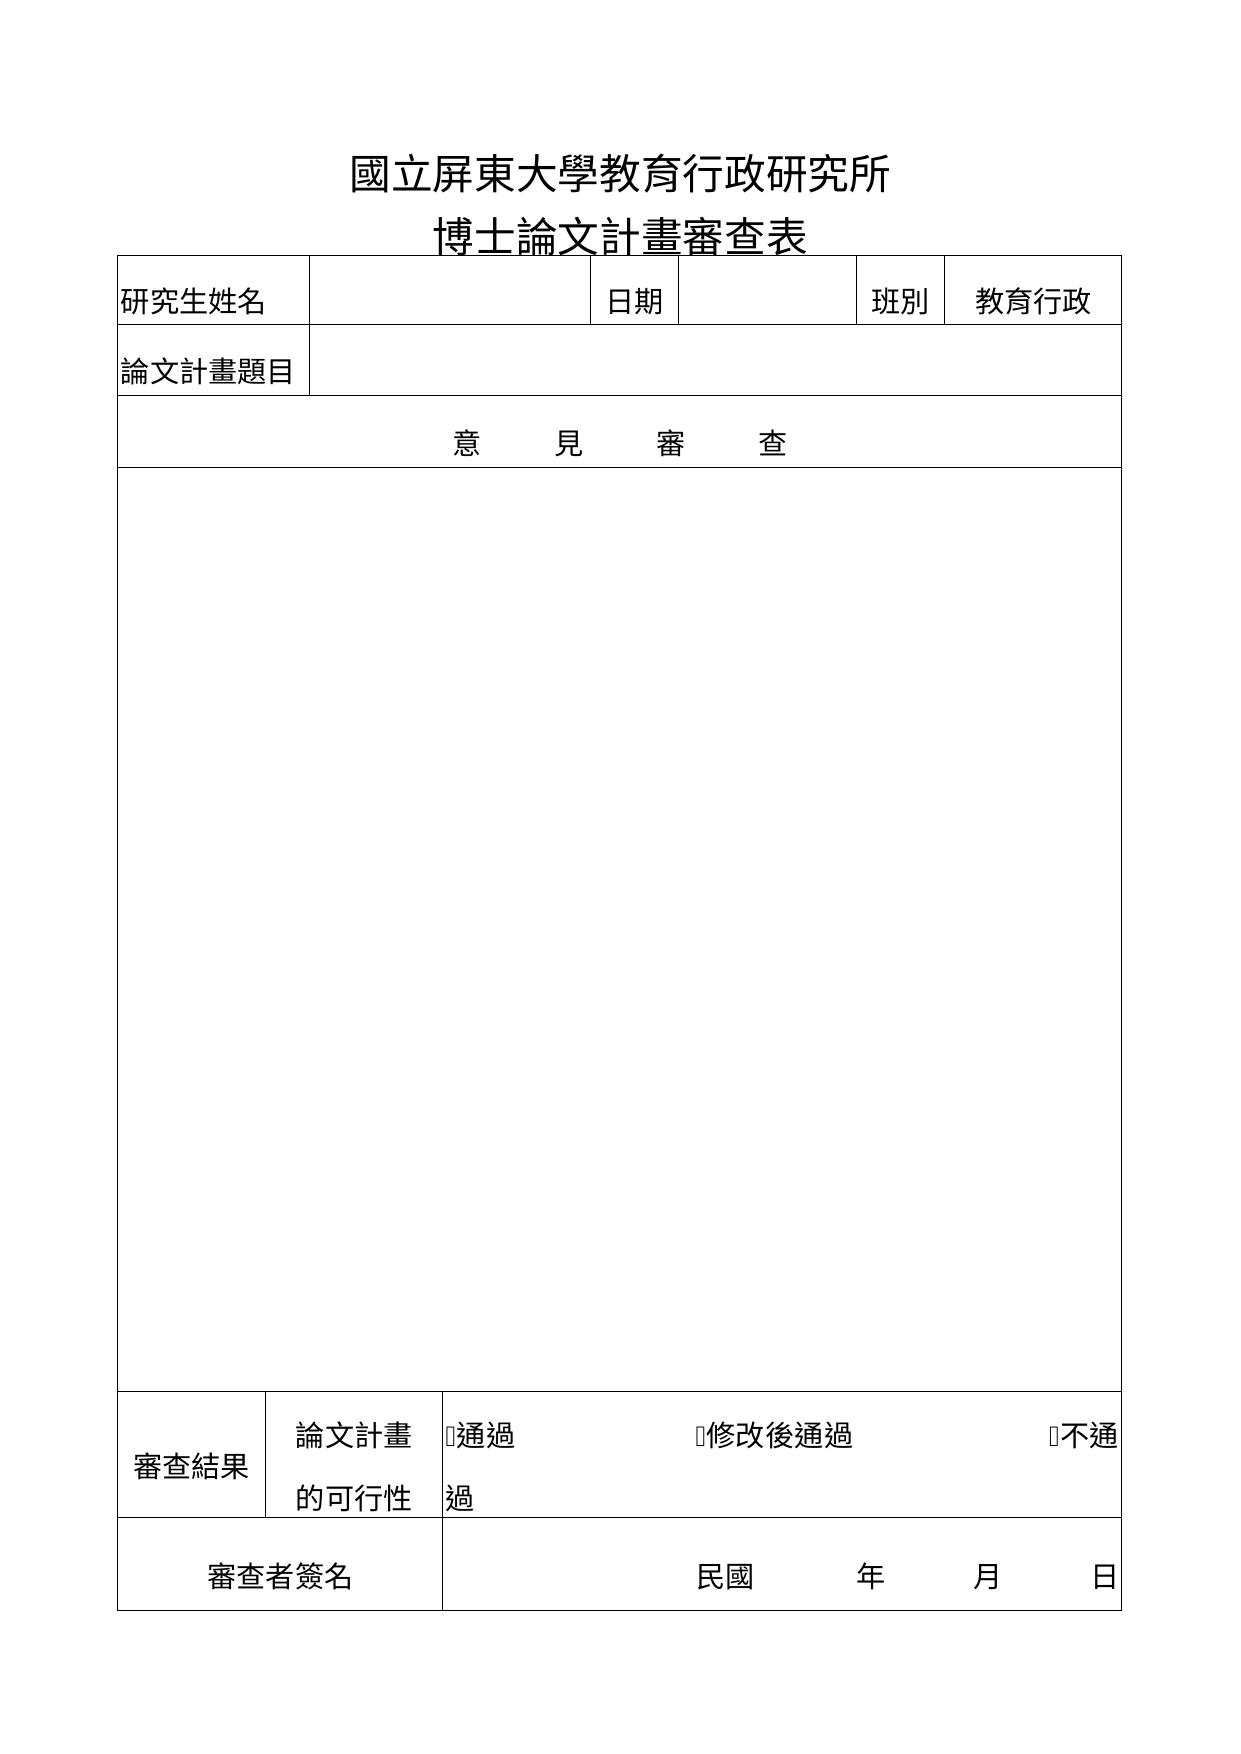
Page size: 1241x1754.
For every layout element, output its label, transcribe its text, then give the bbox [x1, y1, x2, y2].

table_cell 審查者簽名 [118, 1518, 442, 1610]
table_cell 通過 修改後通過 不通過 [443, 1392, 1121, 1517]
table_header [679, 256, 856, 324]
table_cell [118, 468, 1121, 1391]
table_cell 意 見 審 查 [118, 396, 1121, 467]
table_cell 論文計畫 的可行性 [266, 1392, 442, 1517]
table_header 研究生姓名 [118, 256, 309, 324]
table_cell 論文計畫題目 [118, 325, 309, 395]
table_header 班別 [857, 256, 944, 324]
table_cell 審查結果 [118, 1392, 265, 1517]
table_cell [310, 325, 1121, 395]
table_header [310, 256, 590, 324]
table_header 教育行政 [945, 256, 1121, 324]
table_header 日期 [591, 256, 678, 324]
table_cell 民國 年 月 日 [443, 1518, 1121, 1610]
text 國立屏東大學教育行政研究所 [118, 130, 1122, 192]
text 博士論文計畫審查表 [118, 192, 1122, 255]
